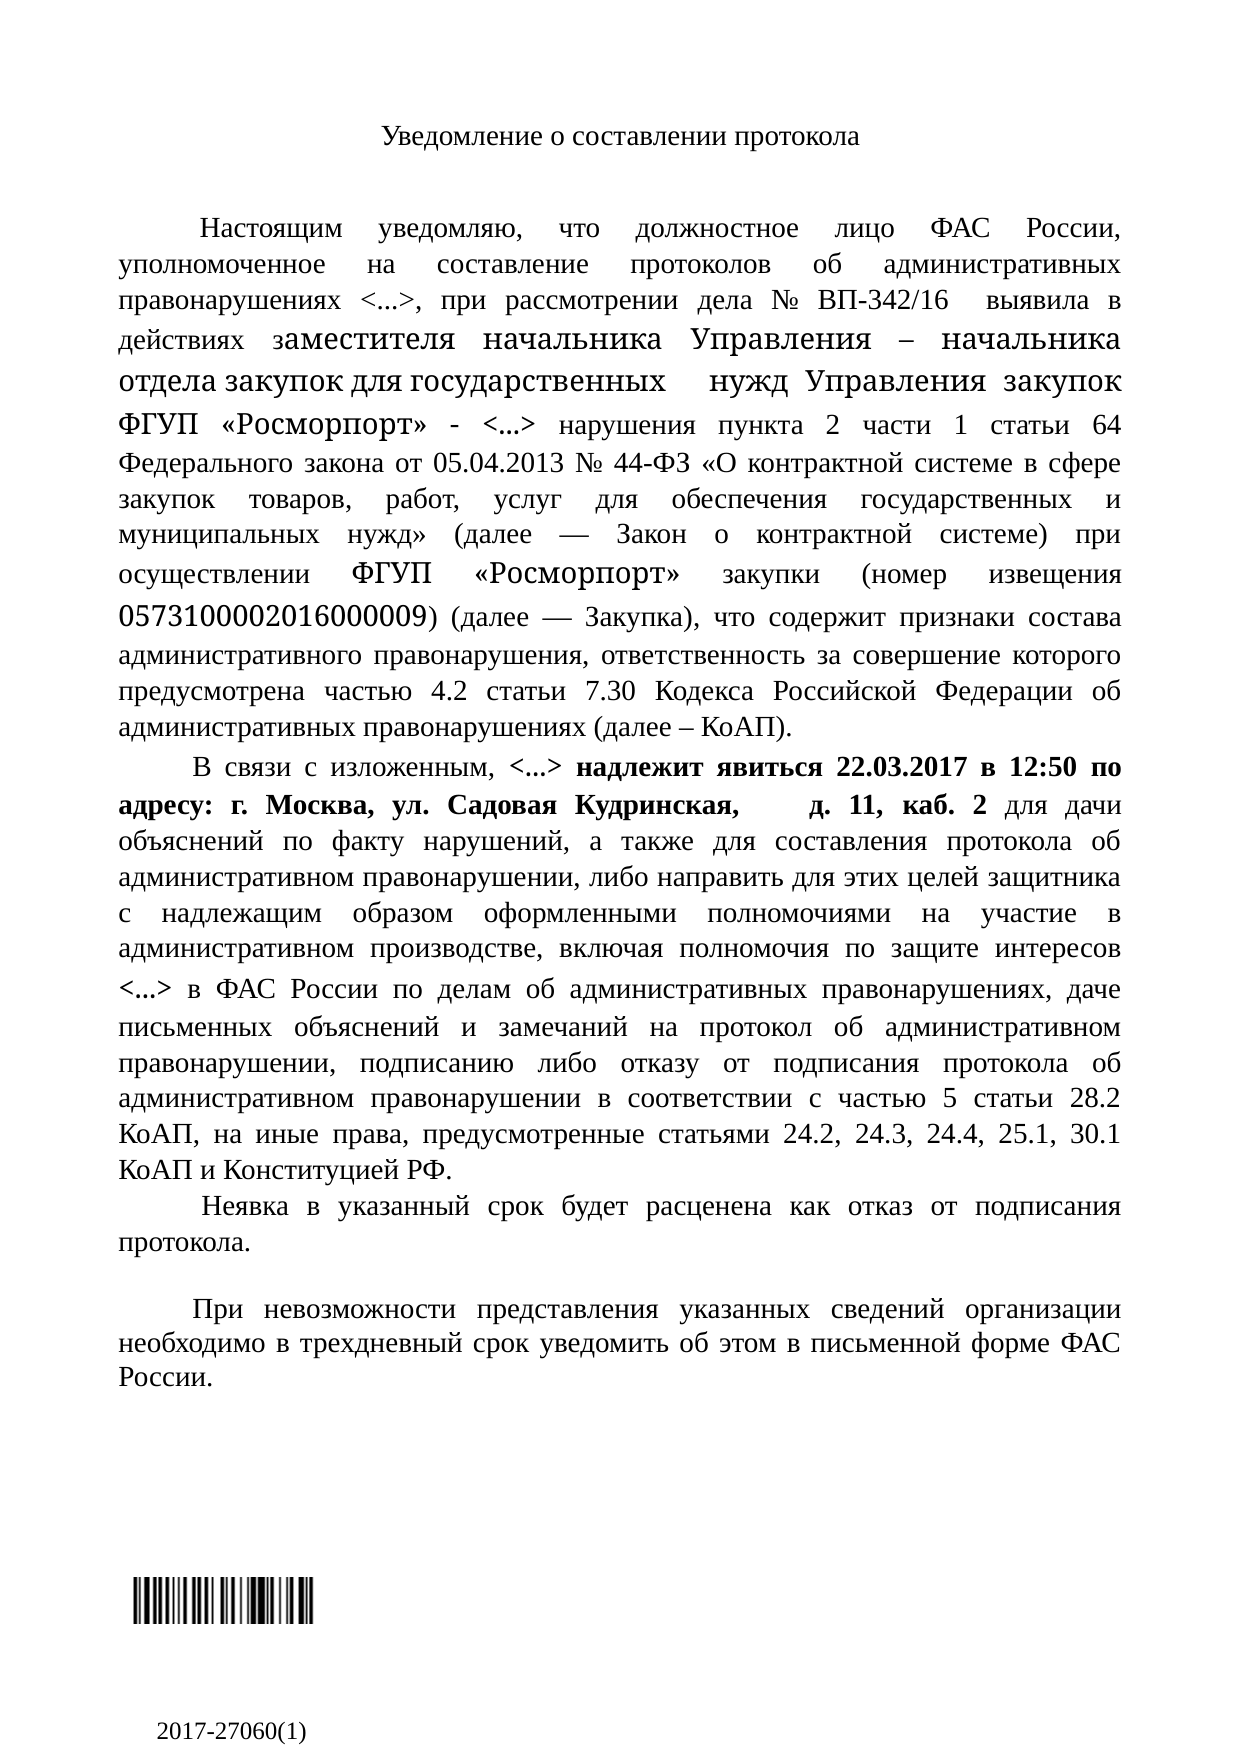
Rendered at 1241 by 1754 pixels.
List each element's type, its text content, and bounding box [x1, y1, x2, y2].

text В связи с изложенным, <...> надлежит явиться 22.03.2017 в 12:50 по адресу: г. Москва, ул. Садовая Кудринская, д. 11, каб. 2 для дачи объяснений по факту нарушений, а также для составления протокола об административном правонарушении, либо направить для этих целей защитника с надлежащим образом оформленными полномочиями на участие в административном производстве, включая полномочия по защите интересов <...> в ФАС России по делам об административных правонарушениях, даче письменных объяснений и замечаний на протокол об административном правонарушении, подписанию либо отказу от подписания протокола об административном правонарушении в соответствии с частью 5 статьи 28.2 КоАП, на иные права, предусмотренные статьями 24.2, 24.3, 24.4, 25.1, 30.1 КоАП и Конституцией РФ. [118, 745, 1122, 1186]
text Уведомление о составлении протокола [118, 118, 1122, 152]
text Настоящим уведомляю, что должностное лицо ФАС России, уполномоченное на составление протоколов об административных правонарушениях <...>, при рассмотрении дела № ВП-342/16 выявила в действиях заместителя начальника Управления – начальника отдела закупок для государственных нужд Управления закупок ФГУП «Росморпорт» - <...> нарушения пункта 2 части 1 статьи 64 Федерального закона от 05.04.2013 № 44-ФЗ «О контрактной системе в сфере закупок товаров, работ, услуг для обеспечения государственных и муниципальных нужд» (далее — Закон о контрактной системе) при осуществлении ФГУП «Росморпорт» закупки (номер извещения 0573100002016000009) (далее — Закупка), что содержит признаки состава административного правонарушения, ответственность за совершение которого предусмотрена частью 4.2 статьи 7.30 Кодекса Российской Федерации об административных правонарушениях (далее – КоАП). [118, 210, 1122, 742]
picture [118, 1577, 331, 1624]
text Неявка в указанный срок будет расценена как отказ от подписания протокола. [118, 1188, 1122, 1257]
text При невозможности представления указанных сведений организации необходимо в трехдневный срок уведомить об этом в письменной форме ФАС России. [118, 1292, 1122, 1392]
